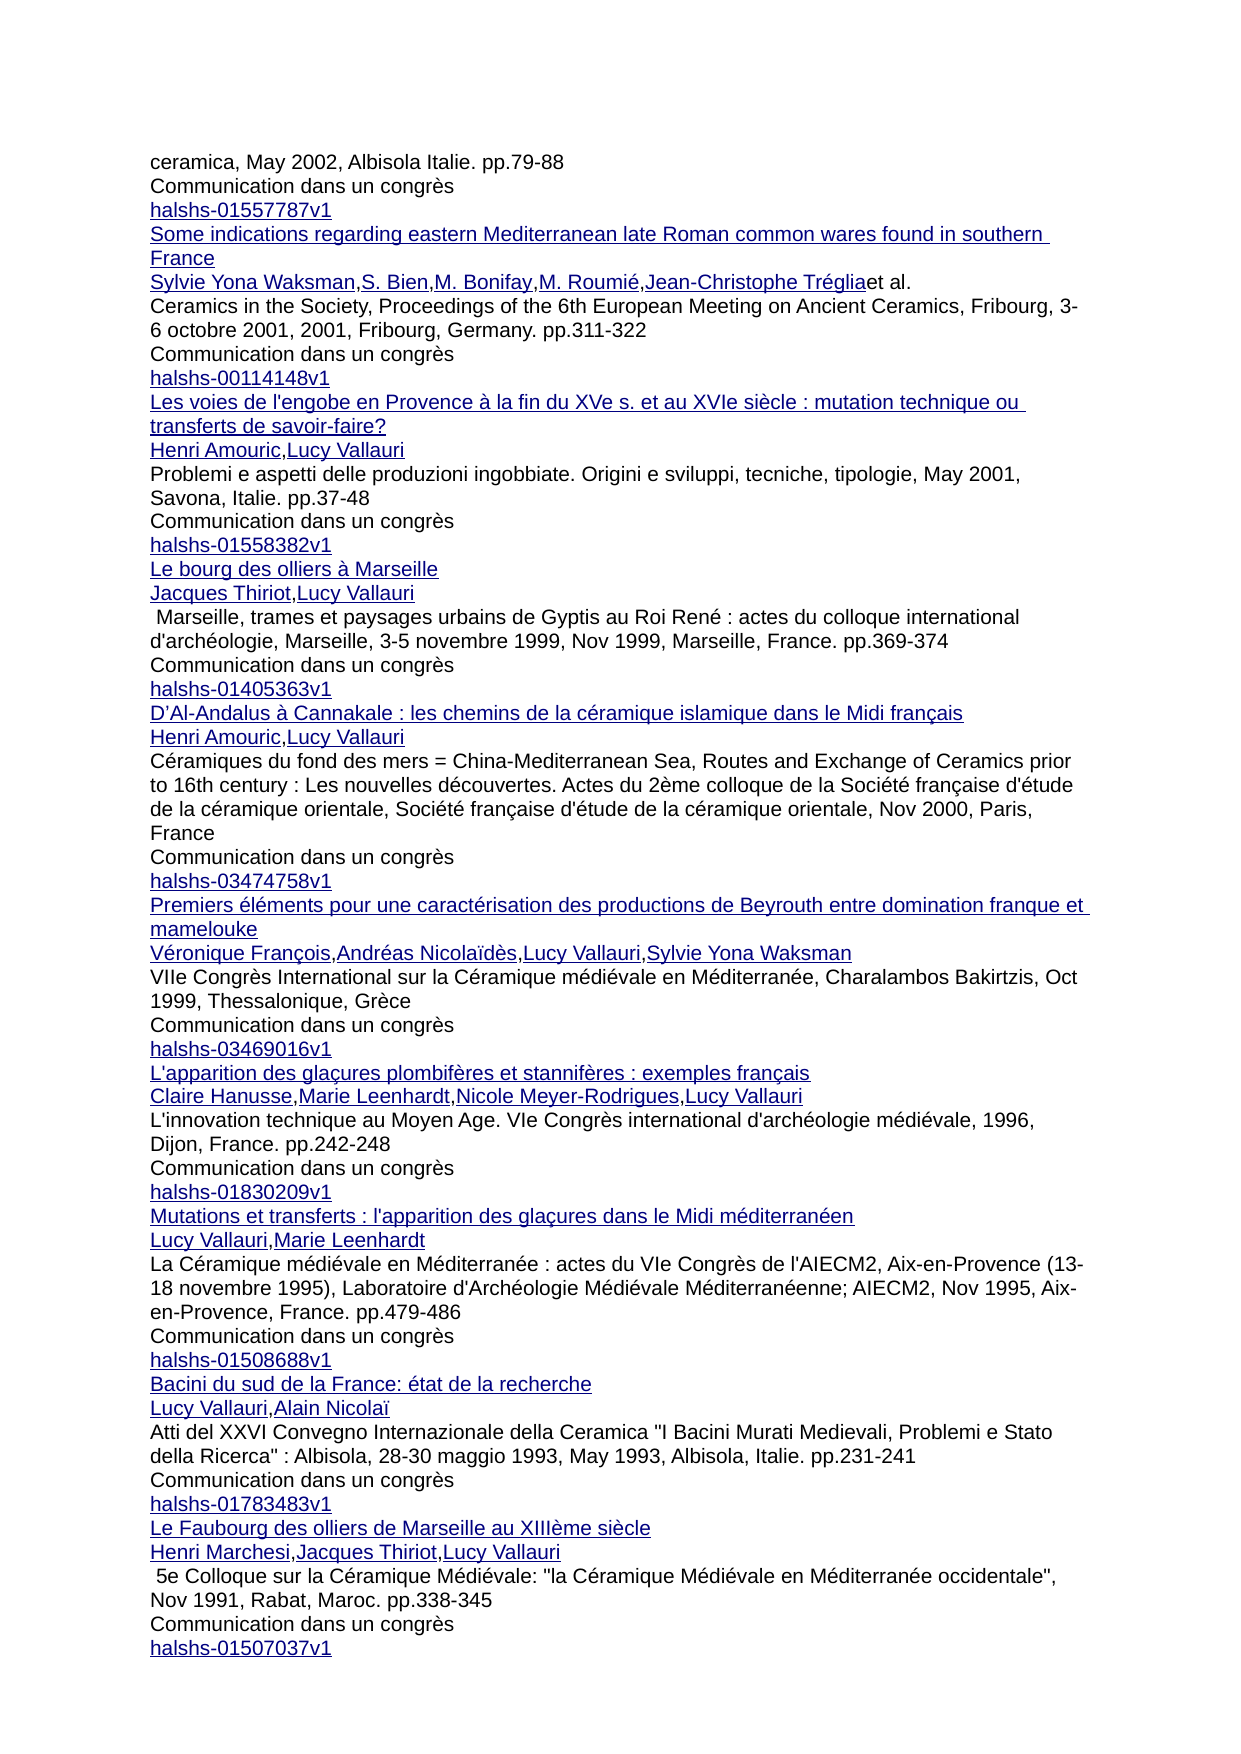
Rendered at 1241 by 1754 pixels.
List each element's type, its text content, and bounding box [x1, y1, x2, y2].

table_cell Some indications regarding eastern Mediterranean late Roman common wares found in southern France Sylvie Yona Waksman,S. Bien,M. Bonifay,M. Roumié,Jean-Christophe Trégliaet al. Ceramics in the Society, Proceedings of the 6th European Meeting on Ancient Ceramics, Fribourg, 3-6 octobre 2001, 2001, Fribourg, Germany. pp.311-322 Communication dans un congrès halshs-00114148v1 [150, 222, 1090, 389]
table_cell Les voies de l'engobe en Provence à la fin du XVe s. et au XVIe siècle : mutation technique ou transferts de savoir-faire? Henri Amouric,Lucy Vallauri Problemi e aspetti delle produzioni ingobbiate. Origini e sviluppi, tecniche, tipologie, May 2001, Savona, Italie. pp.37-48 Communication dans un congrès halshs-01558382v1 [150, 390, 1090, 557]
table_cell ceramica, May 2002, Albisola Italie. pp.79-88 Communication dans un congrès halshs-01557787v1 [150, 150, 1090, 222]
table_cell Bacini du sud de la France: état de la recherche Lucy Vallauri,Alain Nicolaï Atti del XXVI Convegno Internazionale della Ceramica "I Bacini Murati Medievali, Problemi e Stato della Ricerca" : Albisola, 28-30 maggio 1993, May 1993, Albisola, Italie. pp.231-241 Communication dans un congrès halshs-01783483v1 [150, 1372, 1090, 1516]
table_cell Le Faubourg des olliers de Marseille au XIIIème siècle Henri Marchesi,Jacques Thiriot,Lucy Vallauri 5e Colloque sur la Céramique Médiévale: "la Céramique Médiévale en Méditerranée occidentale", Nov 1991, Rabat, Maroc. pp.338-345 Communication dans un congrès halshs-01507037v1 [150, 1516, 1090, 1659]
table_cell Premiers éléments pour une caractérisation des productions de Beyrouth entre domination franque et [150, 893, 1090, 914]
table_cell D’Al-Andalus à Cannakale : les chemins de la céramique islamique dans le Midi français Henri Amouric,Lucy Vallauri Céramiques du fond des mers = China-Mediterranean Sea, Routes and Exchange of Ceramics prior to 16th century : Les nouvelles découvertes. Actes du 2ème colloque de la Société française d'étude de la céramique orientale, Société française d'étude de la céramique orientale, Nov 2000, Paris, France Communication dans un congrès halshs-03474758v1 [150, 701, 1090, 893]
table_cell Le bourg des olliers à Marseille Jacques Thiriot,Lucy Vallauri Marseille, trames et paysages urbains de Gyptis au Roi René : actes du colloque international d'archéologie, Marseille, 3-5 novembre 1999, Nov 1999, Marseille, France. pp.369-374 Communication dans un congrès halshs-01405363v1 [150, 557, 1090, 701]
table_cell L'apparition des glaçures plombifères et stannifères : exemples français Claire Hanusse,Marie Leenhardt,Nicole Meyer-Rodrigues,Lucy Vallauri L'innovation technique au Moyen Age. VIe Congrès international d'archéologie médiévale, 1996, Dijon, France. pp.242-248 Communication dans un congrès halshs-01830209v1 [150, 1060, 1090, 1204]
table_cell Mutations et transferts : l'apparition des glaçures dans le Midi méditerranéen Lucy Vallauri,Marie Leenhardt La Céramique médiévale en Méditerranée : actes du VIe Congrès de l'AIECM2, Aix-en-Provence (13-18 novembre 1995), Laboratoire d'Archéologie Médiévale Méditerranéenne; AIECM2, Nov 1995, Aix-en-Provence, France. pp.479-486 Communication dans un congrès halshs-01508688v1 [150, 1204, 1090, 1372]
table_cell mamelouke Véronique François,Andréas Nicolaïdès,Lucy Vallauri,Sylvie Yona Waksman VIIe Congrès International sur la Céramique médiévale en Méditerranée, Charalambos Bakirtzis, Oct 1999, Thessalonique, Grèce Communication dans un congrès halshs-03469016v1 [150, 915, 1090, 1060]
